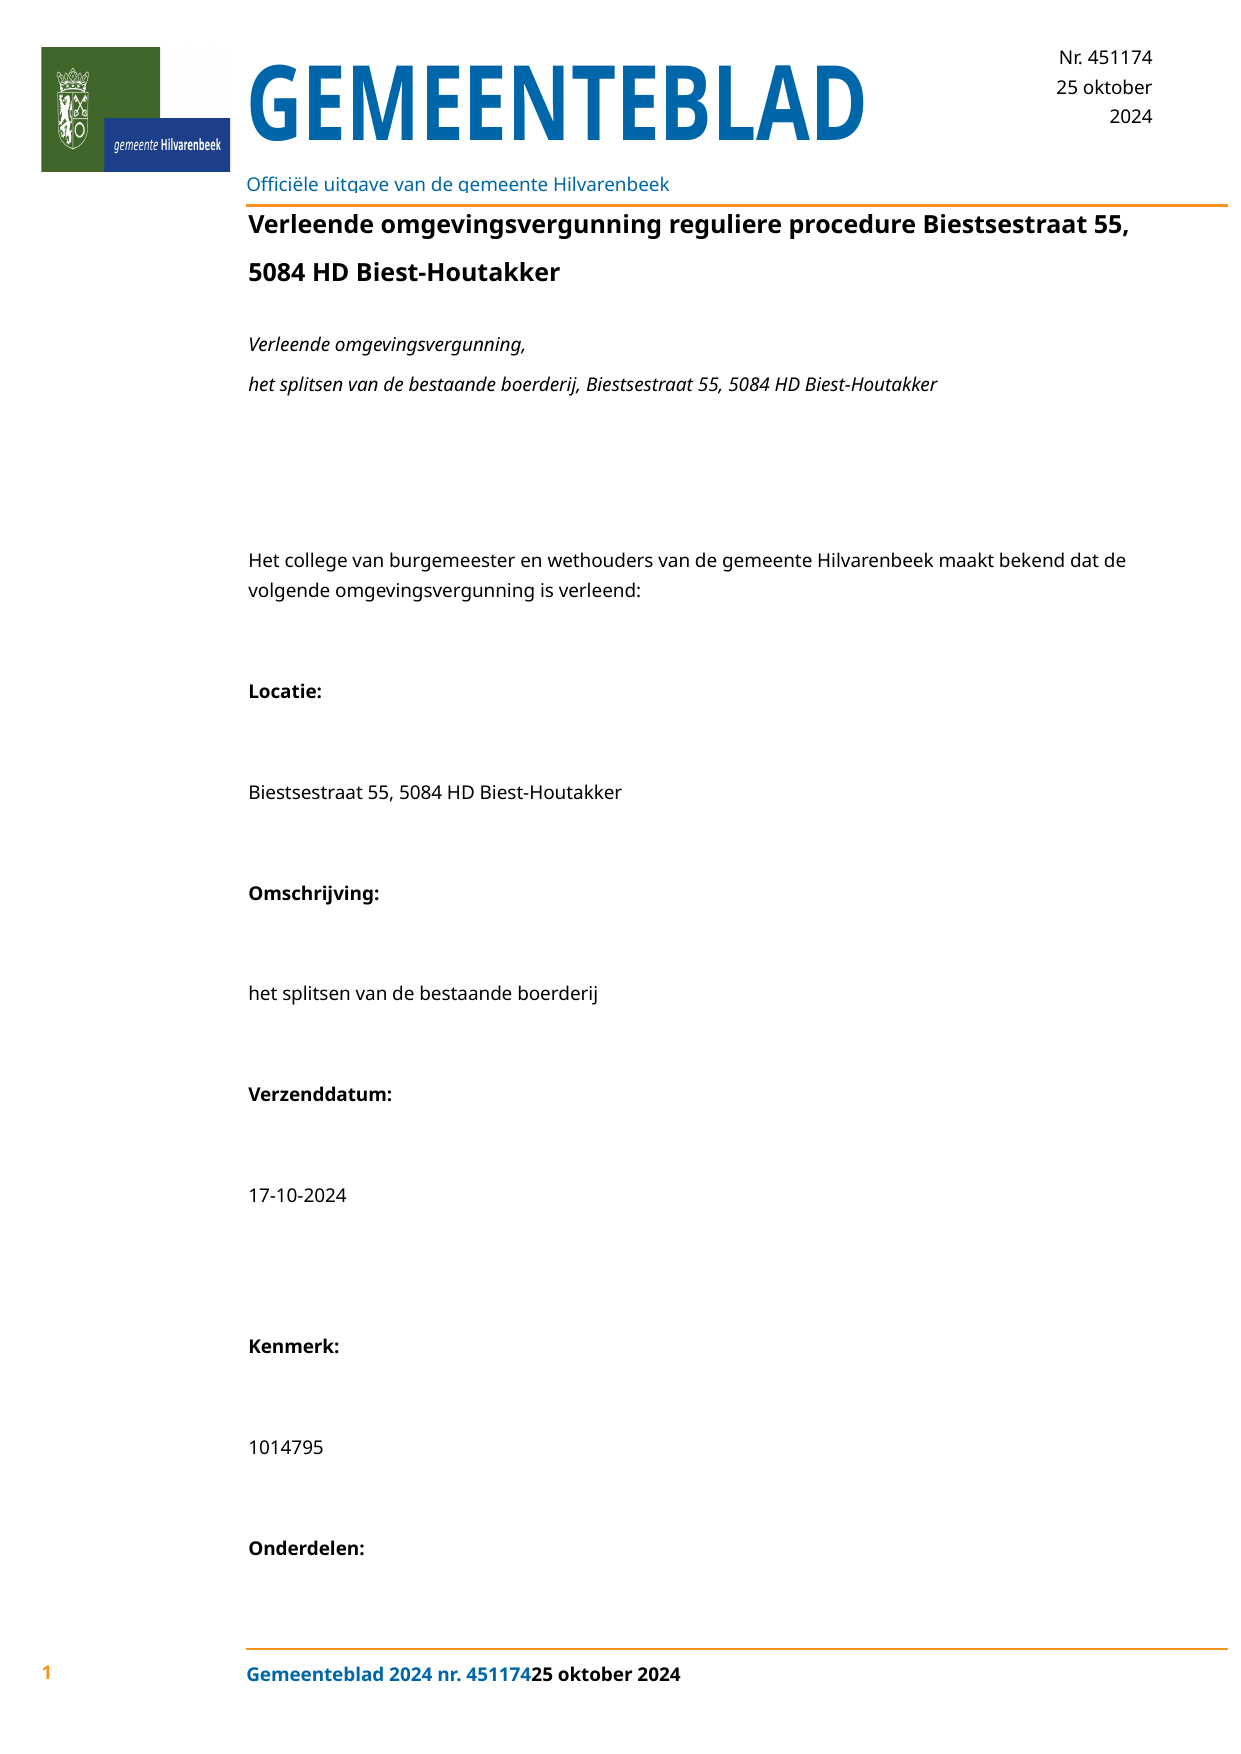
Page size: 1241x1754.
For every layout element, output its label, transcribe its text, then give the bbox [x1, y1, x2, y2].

text 1014795 [248, 1434, 1152, 1460]
text Locatie: [248, 678, 1152, 704]
text het splitsen van de bestaande boerderij, Biestsestraat 55, 5084 HD Biest-Houtakker [248, 371, 1152, 396]
text Omschrijving: [248, 880, 1152, 906]
text Verzenddatum: [248, 1081, 1152, 1107]
text Verleende omgevingsvergunning reguliere procedure Biestsestraat 55, 5084 HD Biest-Houtakker [248, 207, 1152, 288]
picture [41, 47, 231, 172]
text 17-10-2024 [248, 1182, 1152, 1208]
text Het college van burgemeester en wethouders van de gemeente Hilvarenbeek maakt bekend dat de volgende omgevingsvergunning is verleend: [248, 548, 1152, 603]
text Kenmerk: [248, 1333, 1152, 1359]
text Onderdelen: [248, 1535, 1152, 1561]
text het splitsen van de bestaande boerderij [248, 981, 1152, 1006]
text Verleende omgevingsvergunning, [248, 331, 1152, 357]
text Biestsestraat 55, 5084 HD Biest-Houtakker [248, 779, 1152, 805]
